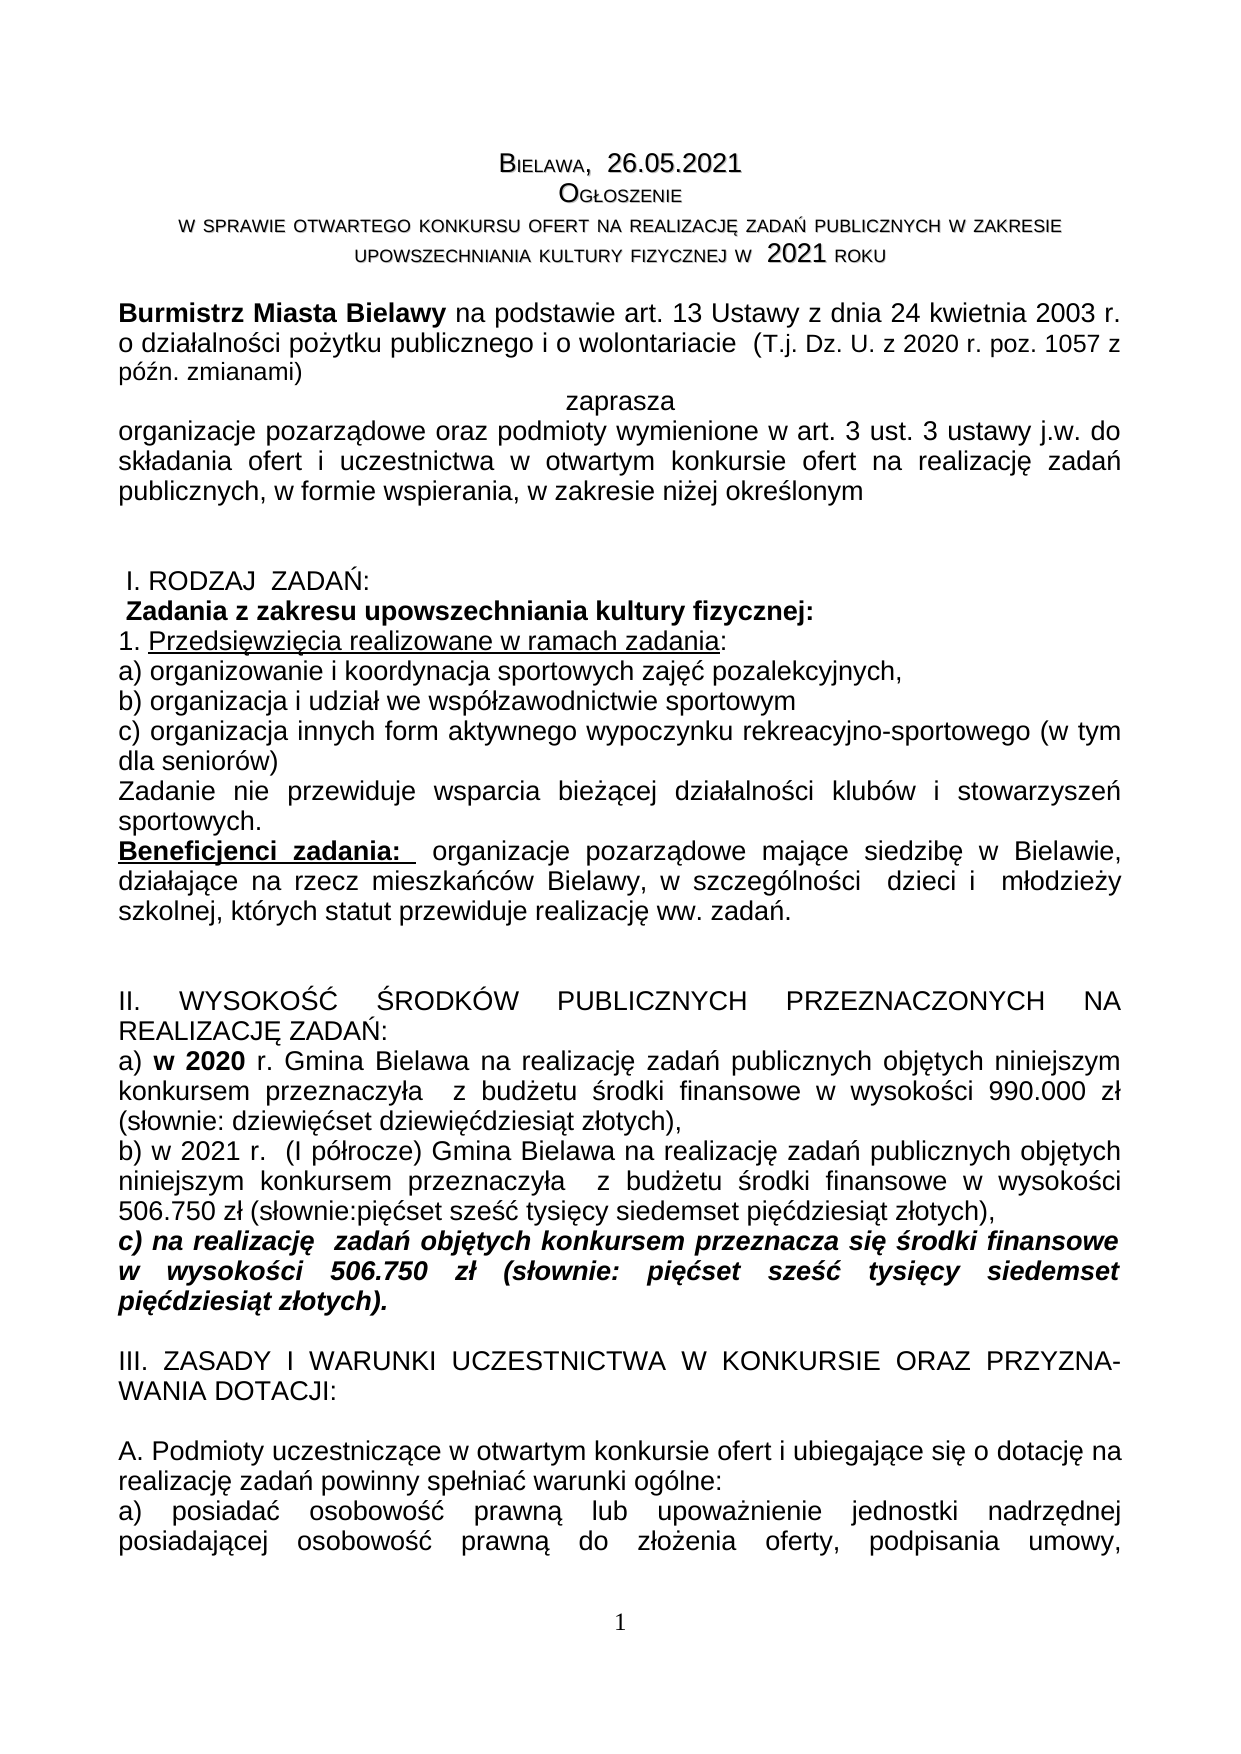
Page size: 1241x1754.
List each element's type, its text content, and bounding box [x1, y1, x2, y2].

text c) organizacja innych form aktywnego wypoczynku rekreacyjno-sportowego (w tym dla seniorów) [118, 716, 1122, 776]
text a) posiadać osobowość prawną lub upoważnienie jednostki nadrzędnej posiadającej osobowość prawną do złożenia oferty, podpisania umowy, [118, 1496, 1122, 1556]
text a) organizowanie i koordynacja sportowych zajęć pozalekcyjnych, [118, 656, 1122, 686]
text Zadanie nie przewiduje wsparcia bieżącej działalności klubów i stowarzyszeń sportowych. [118, 776, 1122, 836]
text w sprawie otwartego konkursu ofert na realizację zadań publicznych w zakresie upowszechniania kultury fizycznej w 2021 roku [118, 208, 1122, 268]
text I. RODZAJ ZADAŃ: [118, 566, 1122, 596]
text zaprasza [118, 386, 1122, 416]
title Bielawa, 26.05.2021 [118, 148, 1122, 178]
text II. WYSOKOŚĆ ŚRODKÓW PUBLICZNYCH PRZEZNACZONYCH NA REALIZACJĘ ZADAŃ: [118, 986, 1122, 1046]
text Zadania z zakresu upowszechniania kultury fizycznej: [118, 596, 1122, 626]
text 1. Przedsięwzięcia realizowane w ramach zadania: [118, 626, 1122, 656]
text Burmistrz Miasta Bielawy na podstawie art. 13 Ustawy z dnia 24 kwietnia 2003 r. o działalności pożytku publicznego i o wolontariacie (T.j. Dz. U. z 2020 r. poz. 1057 z późn. zmianami) [118, 298, 1122, 386]
text a) w 2020 r. Gmina Bielawa na realizację zadań publicznych objętych niniejszym konkursem przeznaczyła z budżetu środki finansowe w wysokości 990.000 zł (słownie: dziewięćset dziewięćdziesiąt złotych), [118, 1046, 1122, 1136]
text c) na realizację zadań objętych konkursem przeznacza się środki finansowe w wysokości 506.750 zł (słownie: pięćset sześć tysięcy siedemset pięćdziesiąt złotych). [118, 1226, 1122, 1316]
title Ogłoszenie [118, 178, 1122, 208]
text organizacje pozarządowe oraz podmioty wymienione w art. 3 ust. 3 ustawy j.w. do składania ofert i uczestnictwa w otwartym konkursie ofert na realizację zadań publicznych, w formie wspierania, w zakresie niżej określonym [118, 416, 1122, 506]
text b) w 2021 r. (I półrocze) Gmina Bielawa na realizację zadań publicznych objętych niniejszym konkursem przeznaczyła z budżetu środki finansowe w wysokości 506.750 zł (słownie:pięćset sześć tysięcy siedemset pięćdziesiąt złotych), [118, 1136, 1122, 1226]
text A. Podmioty uczestniczące w otwartym konkursie ofert i ubiegające się o dotację na realizację zadań powinny spełniać warunki ogólne: [118, 1436, 1122, 1496]
text III. ZASADY I WARUNKI UCZESTNICTWA W KONKURSIE ORAZ PRZYZNA-WANIA DOTACJI: [118, 1346, 1122, 1406]
text b) organizacja i udział we współzawodnictwie sportowym [118, 686, 1122, 716]
text Beneficjenci zadania: organizacje pozarządowe mające siedzibę w Bielawie, działające na rzecz mieszkańców Bielawy, w szczególności dzieci i młodzieży szkolnej, których statut przewiduje realizację ww. zadań. [118, 836, 1122, 926]
